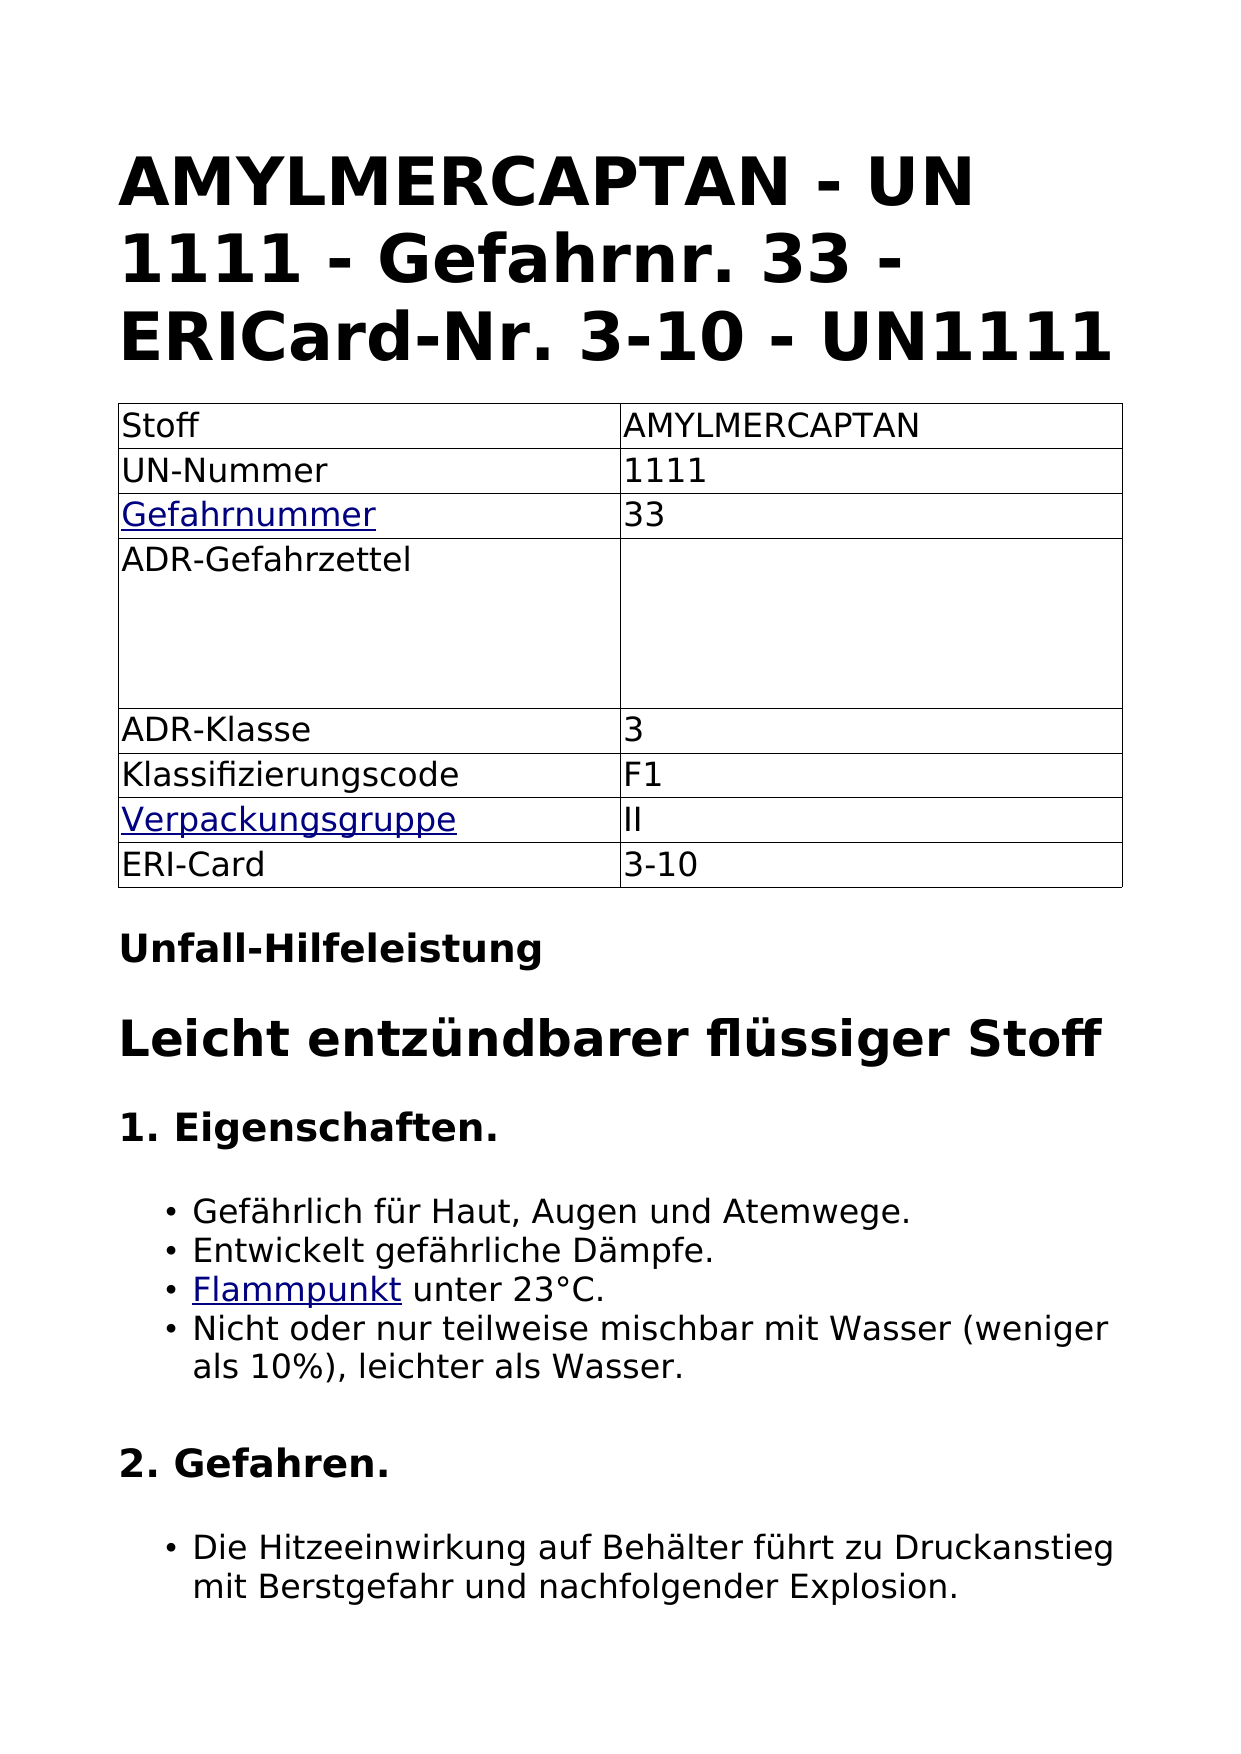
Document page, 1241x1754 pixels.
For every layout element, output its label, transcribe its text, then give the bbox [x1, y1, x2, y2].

table_header AMYLMERCAPTAN [621, 404, 1122, 448]
table_cell 1111 [621, 449, 1122, 493]
table_cell 3 [621, 709, 1122, 752]
table_header Stoff [119, 404, 620, 448]
table_cell ADR-Gefahrzettel [119, 539, 620, 708]
list Gefährlich für Haut, Augen und Atemwege. [177, 1192, 1122, 1231]
subtitle Leicht entzündbarer flüssiger Stoff [118, 1009, 1122, 1068]
table_cell UN-Nummer [119, 449, 620, 493]
subtitle 1. Eigenschaften. [118, 1105, 1122, 1150]
table_cell [621, 539, 1122, 708]
list Die Hitzeeinwirkung auf Behälter führt zu Druckanstieg mit Berstgefahr und nachfolgender Explosion. [177, 1528, 1122, 1606]
subtitle Unfall-Hilfeleistung [118, 927, 1122, 972]
subtitle AMYLMERCAPTAN - UN 1111 - Gefahrnr. 33 - ERICard-Nr. 3-10 - UN1111 [118, 143, 1122, 376]
list Nicht oder nur teilweise mischbar mit Wasser (weniger als 10%), leichter als Wasser. [177, 1309, 1122, 1387]
table_cell 33 [621, 494, 1122, 538]
table_cell Klassifizierungscode [119, 754, 620, 797]
table_cell 3-10 [621, 843, 1122, 887]
table_cell Verpackungsgruppe [119, 798, 620, 842]
subtitle 2. Gefahren. [118, 1441, 1122, 1486]
list Flammpunkt unter 23°C. [177, 1270, 1122, 1309]
table_cell ADR-Klasse [119, 709, 620, 752]
table_cell II [621, 798, 1122, 842]
list Entwickelt gefährliche Dämpfe. [177, 1231, 1122, 1270]
table_cell ERI-Card [119, 843, 620, 887]
table_cell Gefahrnummer [119, 494, 620, 538]
table_cell F1 [621, 754, 1122, 797]
